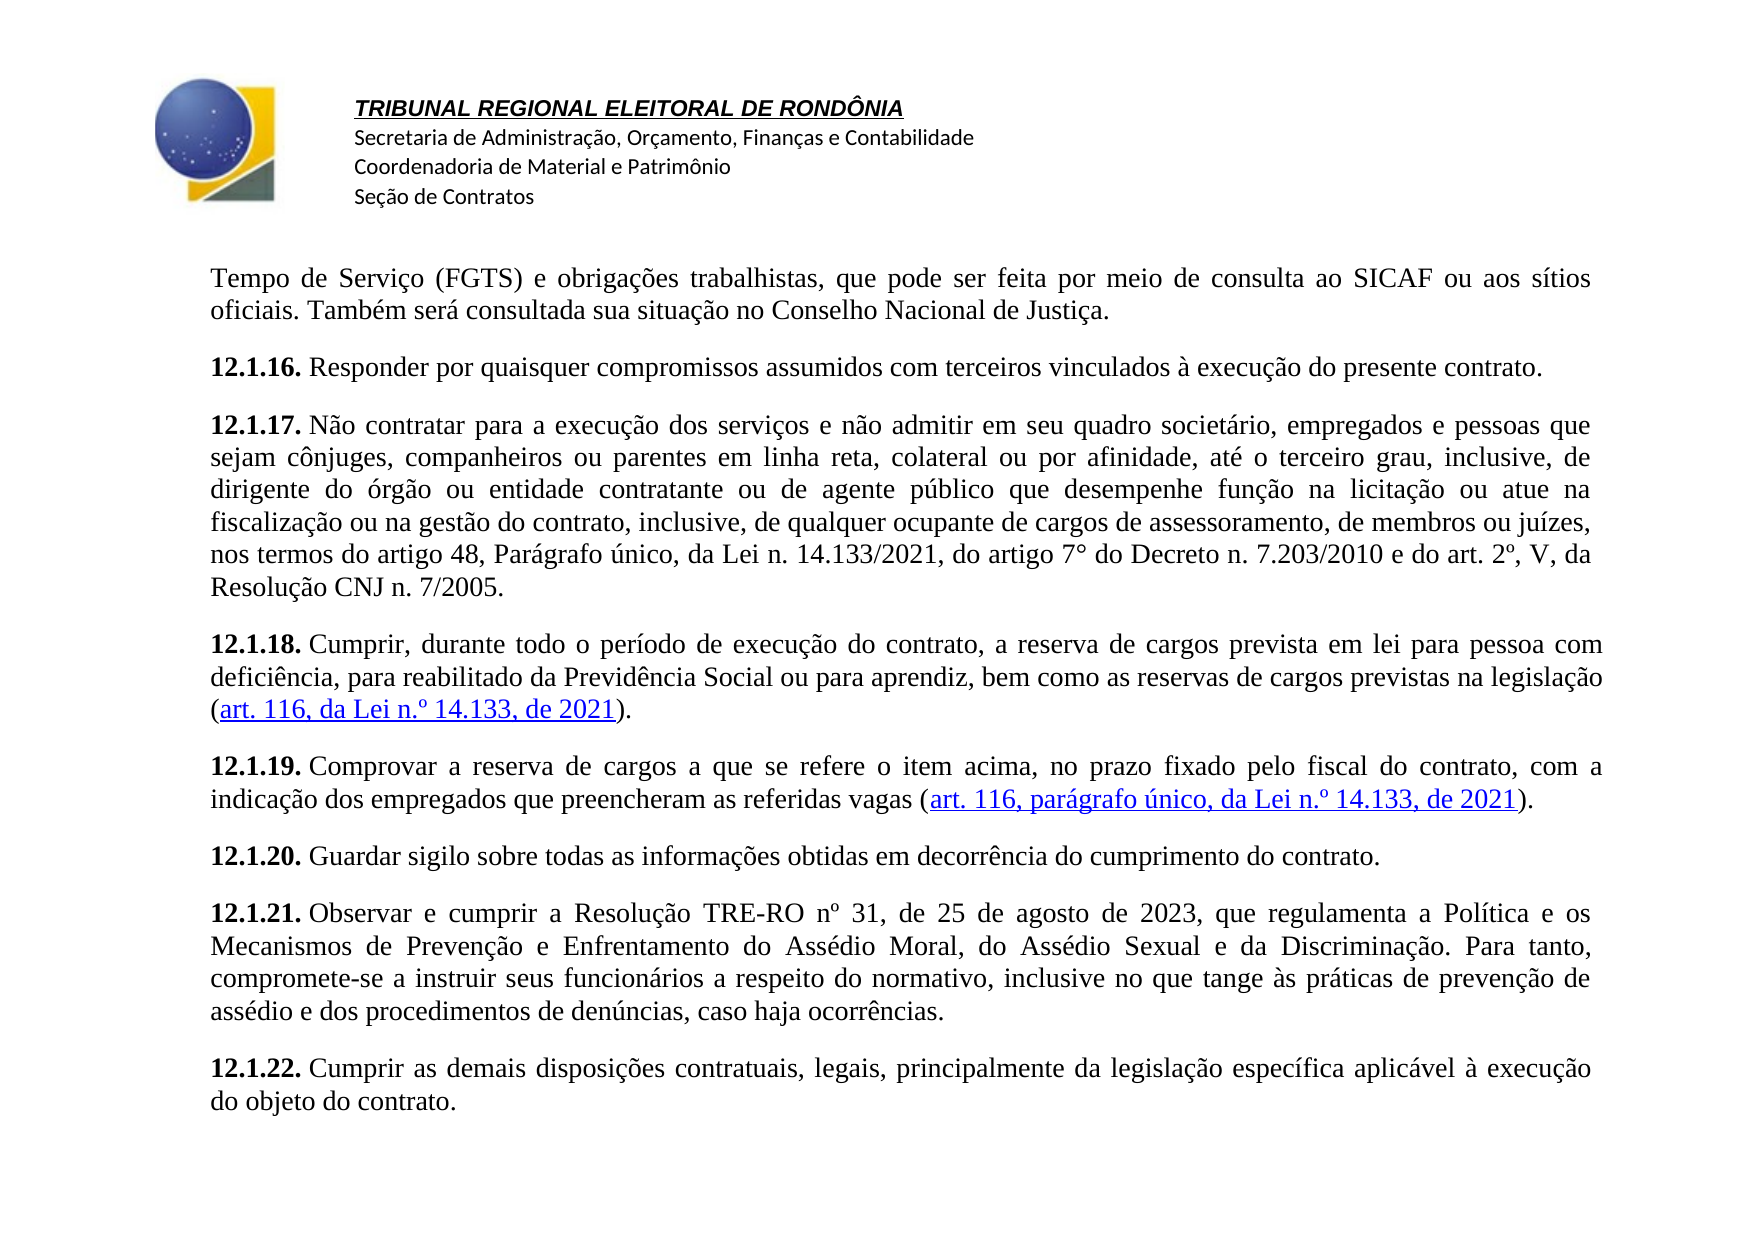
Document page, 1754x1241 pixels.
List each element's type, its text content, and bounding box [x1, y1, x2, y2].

text 12.1.17. Não contratar para a execução dos serviços e não admitir em seu quadro societário, empregados e pessoas que sejam cônjuges, companheiros ou parentes em linha reta, colateral ou por afinidade, até o terceiro grau, inclusive, de dirigente do órgão ou entidade contratante ou de agente público que desempenhe função na licitação ou atue na fiscalização ou na gestão do contrato, inclusive, de qualquer ocupante de cargos de assessoramento, de membros ou juízes, nos termos do artigo 48, Parágrafo único, da Lei n. 14.133/2021, do artigo 7° do Decreto n. 7.203/2010 e do art. 2º, V, da Resolução CNJ n. 7/2005. [210, 408, 1594, 602]
text 12.1.21. Observar e cumprir a Resolução TRE-RO nº 31, de 25 de agosto de 2023, que regulamenta a Política e os Mecanismos de Prevenção e Enfrentamento do Assédio Moral, do Assédio Sexual e da Discriminação. Para tanto, compromete-se a instruir seus funcionários a respeito do normativo, inclusive no que tange às práticas de prevenção de assédio e dos procedimentos de denúncias, caso haja ocorrências. [210, 897, 1594, 1026]
text 12.1.18. Cumprir, durante todo o período de execução do contrato, a reserva de cargos prevista em lei para pessoa com deficiência, para reabilitado da Previdência Social ou para aprendiz, bem como as reservas de cargos previstas na legislação (art. 116, da Lei n.º 14.133, de 2021). [210, 627, 1606, 724]
text 12.1.19. Comprovar a reserva de cargos a que se refere o item acima, no prazo fixado pelo fiscal do contrato, com a indicação dos empregados que preencheram as referidas vagas (art. 116, parágrafo único, da Lei n.º 14.133, de 2021). [210, 749, 1606, 814]
text 12.1.16. Responder por quaisquer compromissos assumidos com terceiros vinculados à execução do presente contrato. [210, 350, 1594, 383]
text 12.1.20. Guardar sigilo sobre todas as informações obtidas em decorrência do cumprimento do contrato. [210, 839, 1594, 872]
text Tempo de Serviço (FGTS) e obrigações trabalhistas, que pode ser feita por meio de consulta ao SICAF ou aos sítios oficiais. Também será consultada sua situação no Conselho Nacional de Justiça. [210, 261, 1594, 325]
text 12.1.22. Cumprir as demais disposições contratuais, legais, principalmente da legislação específica aplicável à execução do objeto do contrato. [210, 1051, 1594, 1116]
